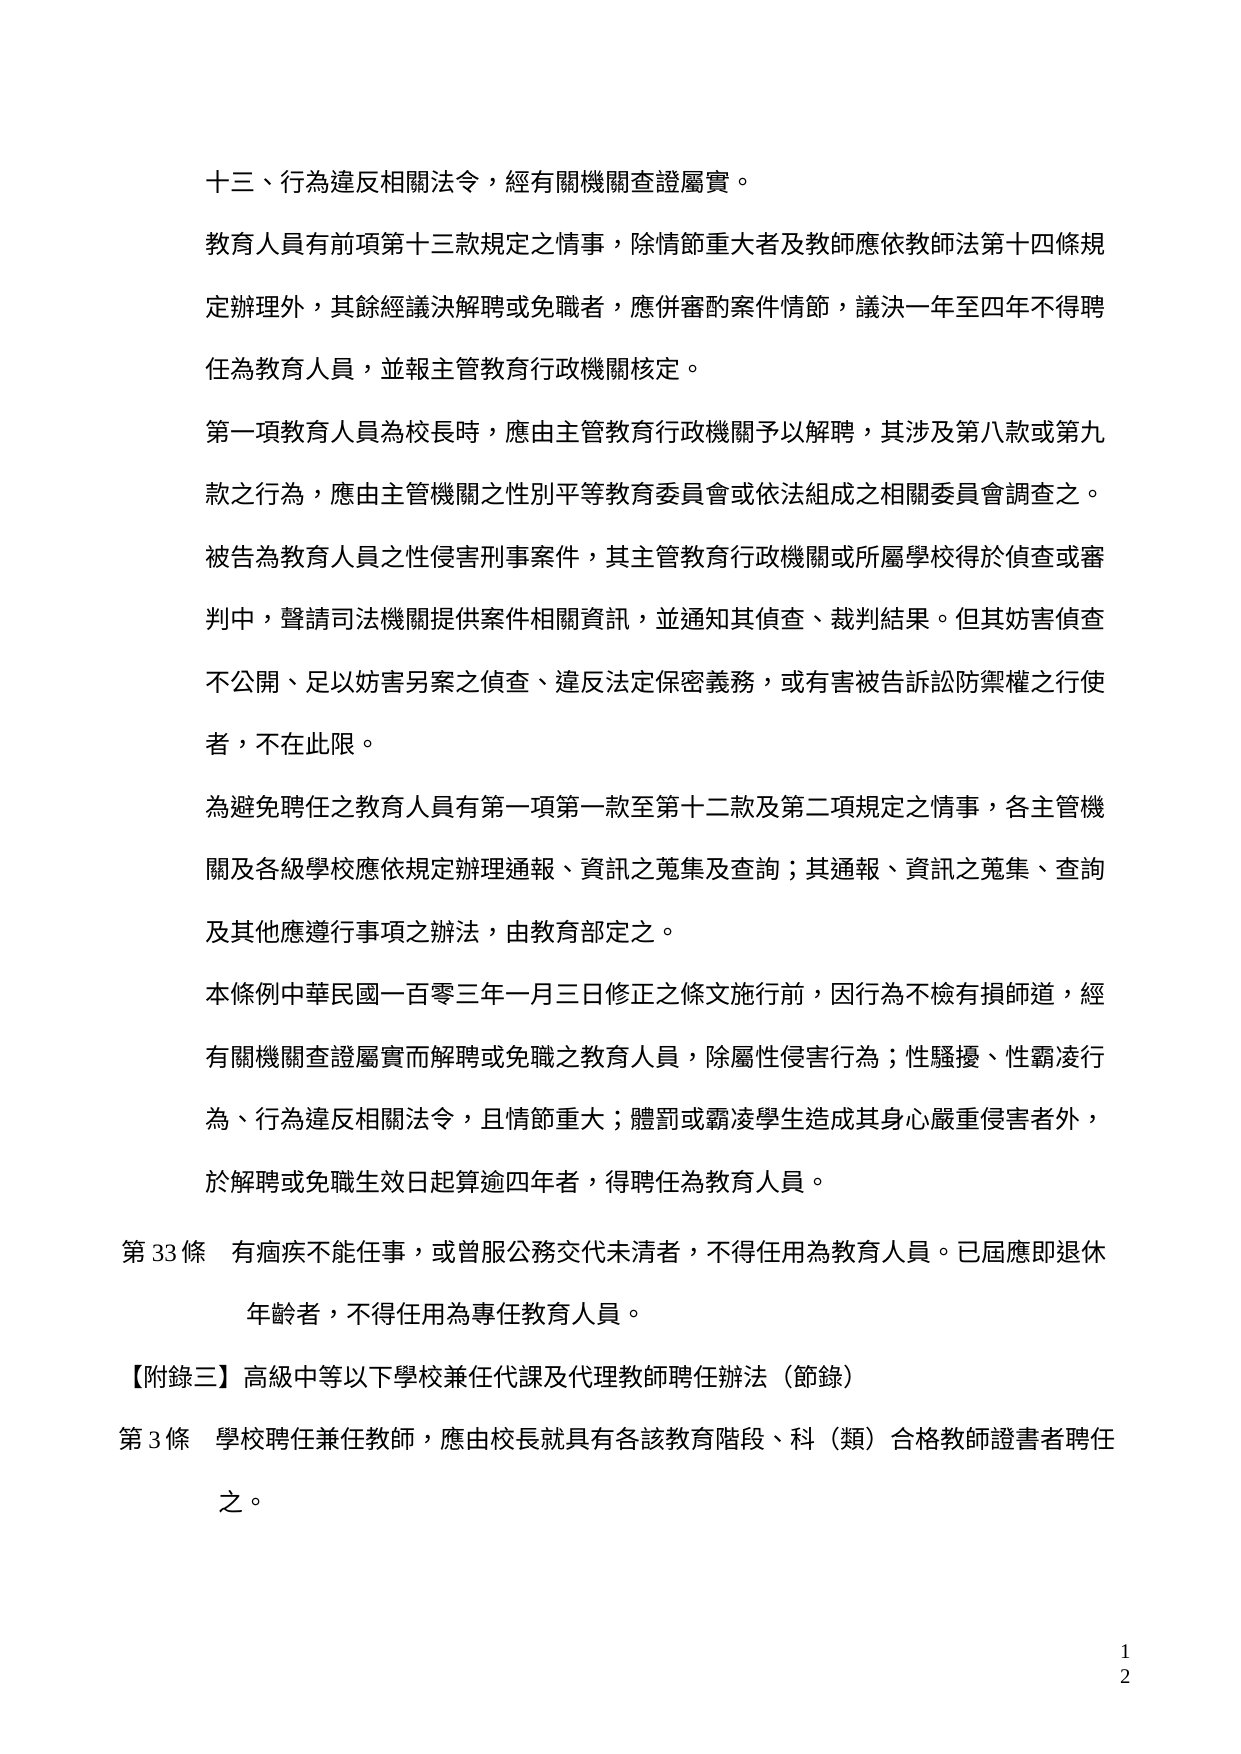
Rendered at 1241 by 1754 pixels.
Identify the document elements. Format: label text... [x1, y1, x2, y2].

text 本條例中華民國一百零三年一月三日修正之條文施行前，因行為不檢有損師道，經有關機關查證屬實而解聘或免職之教育人員，除屬性侵害行為；性騷擾、性霸凌行為、行為違反相關法令，且情節重大；體罰或霸凌學生造成其身心嚴重侵害者外，於解聘或免職生效日起算逾四年者，得聘任為教育人員。 [206, 951, 1122, 1201]
text 為避免聘任之教育人員有第一項第一款至第十二款及第二項規定之情事，各主管機關及各級學校應依規定辦理通報、資訊之蒐集及查詢；其通報、資訊之蒐集、查詢及其他應遵行事項之辦法，由教育部定之。 [206, 763, 1122, 951]
text 第一項教育人員為校長時，應由主管教育行政機關予以解聘，其涉及第八款或第九款之行為，應由主管機關之性別平等教育委員會或依法組成之相關委員會調查之。 [206, 388, 1122, 513]
text 十三、行為違反相關法令，經有關機關查證屬實。 [118, 138, 1122, 201]
text 第3條 學校聘任兼任教師，應由校長就具有各該教育階段、科（類）合格教師證書者聘任之。 [118, 1396, 1122, 1521]
text 【附錄三】高級中等以下學校兼任代課及代理教師聘任辦法（節錄） [118, 1333, 1122, 1396]
text 被告為教育人員之性侵害刑事案件，其主管教育行政機關或所屬學校得於偵查或審判中，聲請司法機關提供案件相關資訊，並通知其偵查、裁判結果。但其妨害偵查不公開、足以妨害另案之偵查、違反法定保密義務，或有害被告訴訟防禦權之行使者，不在此限。 [206, 513, 1122, 763]
text 第33條 有痼疾不能任事，或曾服公務交代未清者，不得任用為教育人員。已屆應即退休年齡者，不得任用為專任教育人員。 [122, 1208, 1122, 1333]
text 教育人員有前項第十三款規定之情事，除情節重大者及教師應依教師法第十四條規定辦理外，其餘經議決解聘或免職者，應併審酌案件情節，議決一年至四年不得聘任為教育人員，並報主管教育行政機關核定。 [206, 201, 1122, 388]
